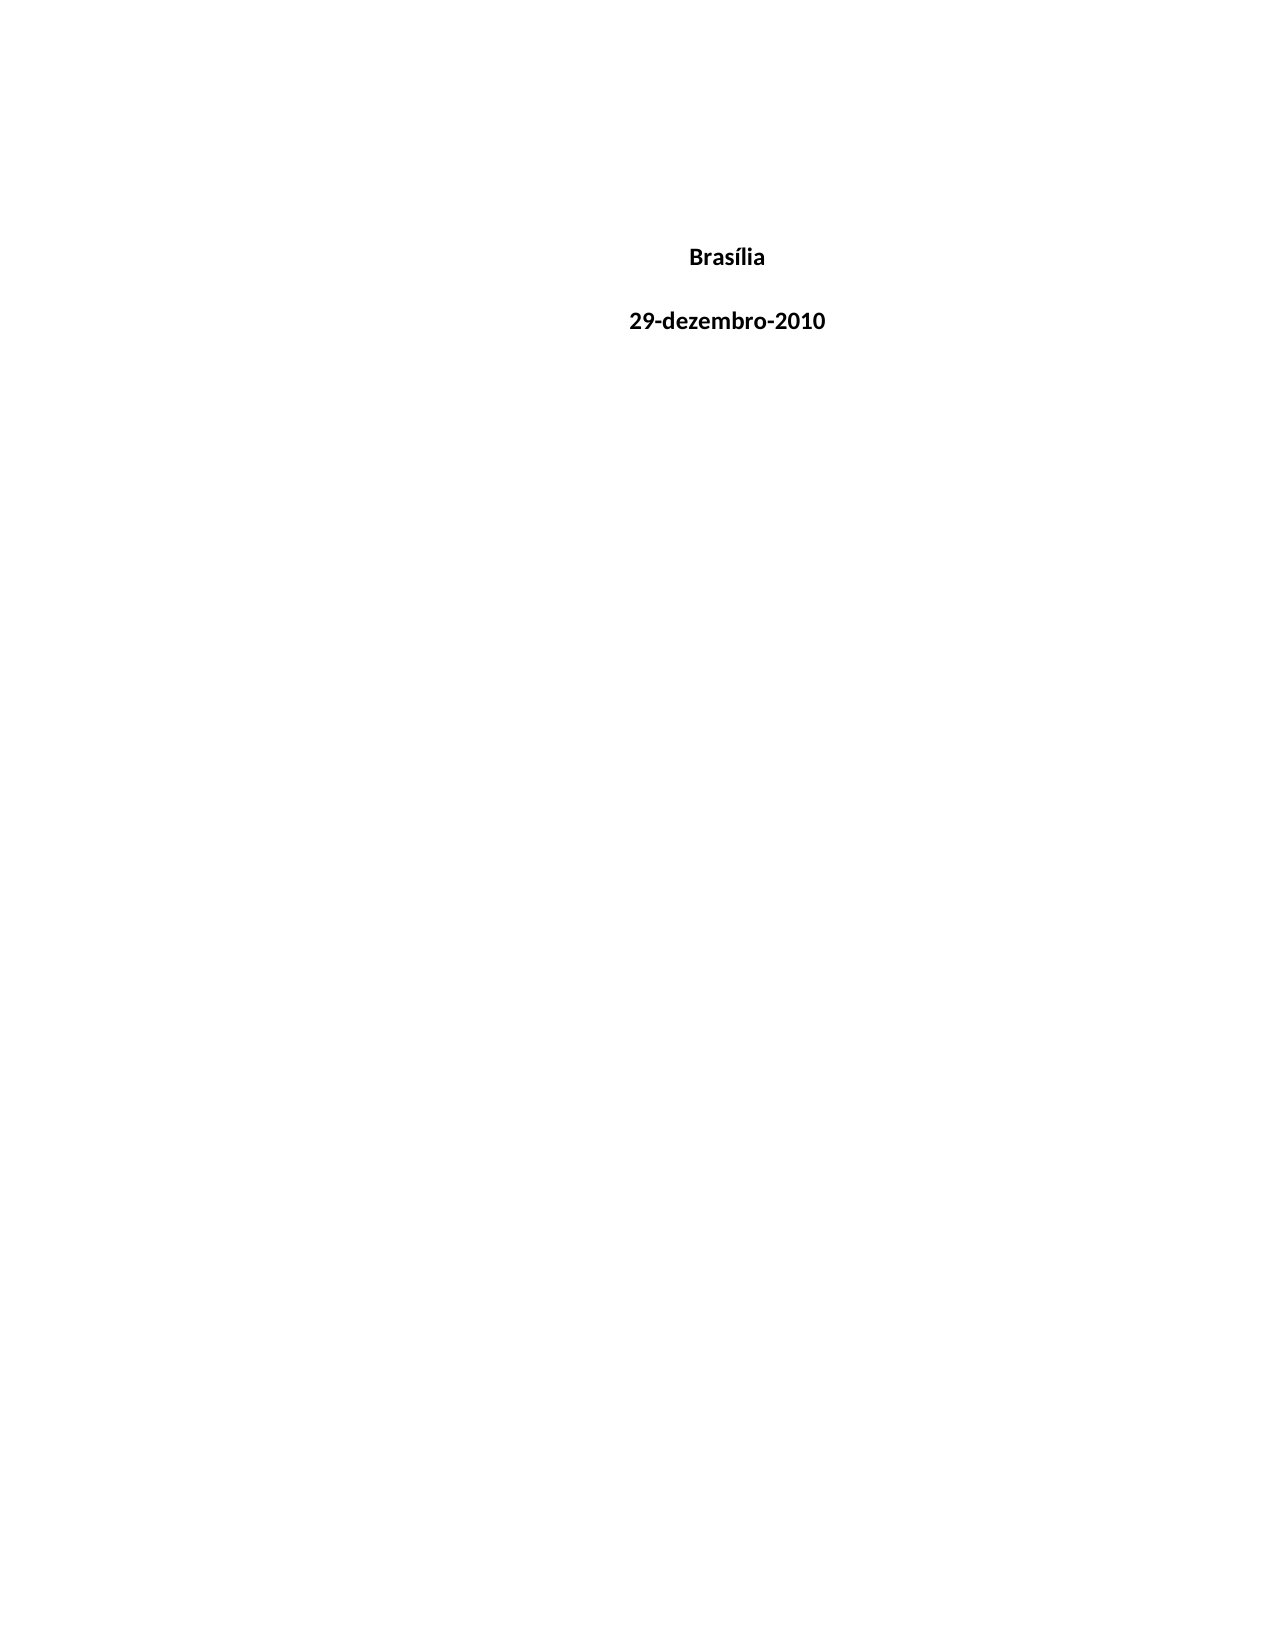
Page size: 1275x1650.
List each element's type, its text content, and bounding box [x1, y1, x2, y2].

text 29-dezembro-2010 [350, 305, 1104, 336]
text Brasília [350, 241, 1104, 272]
